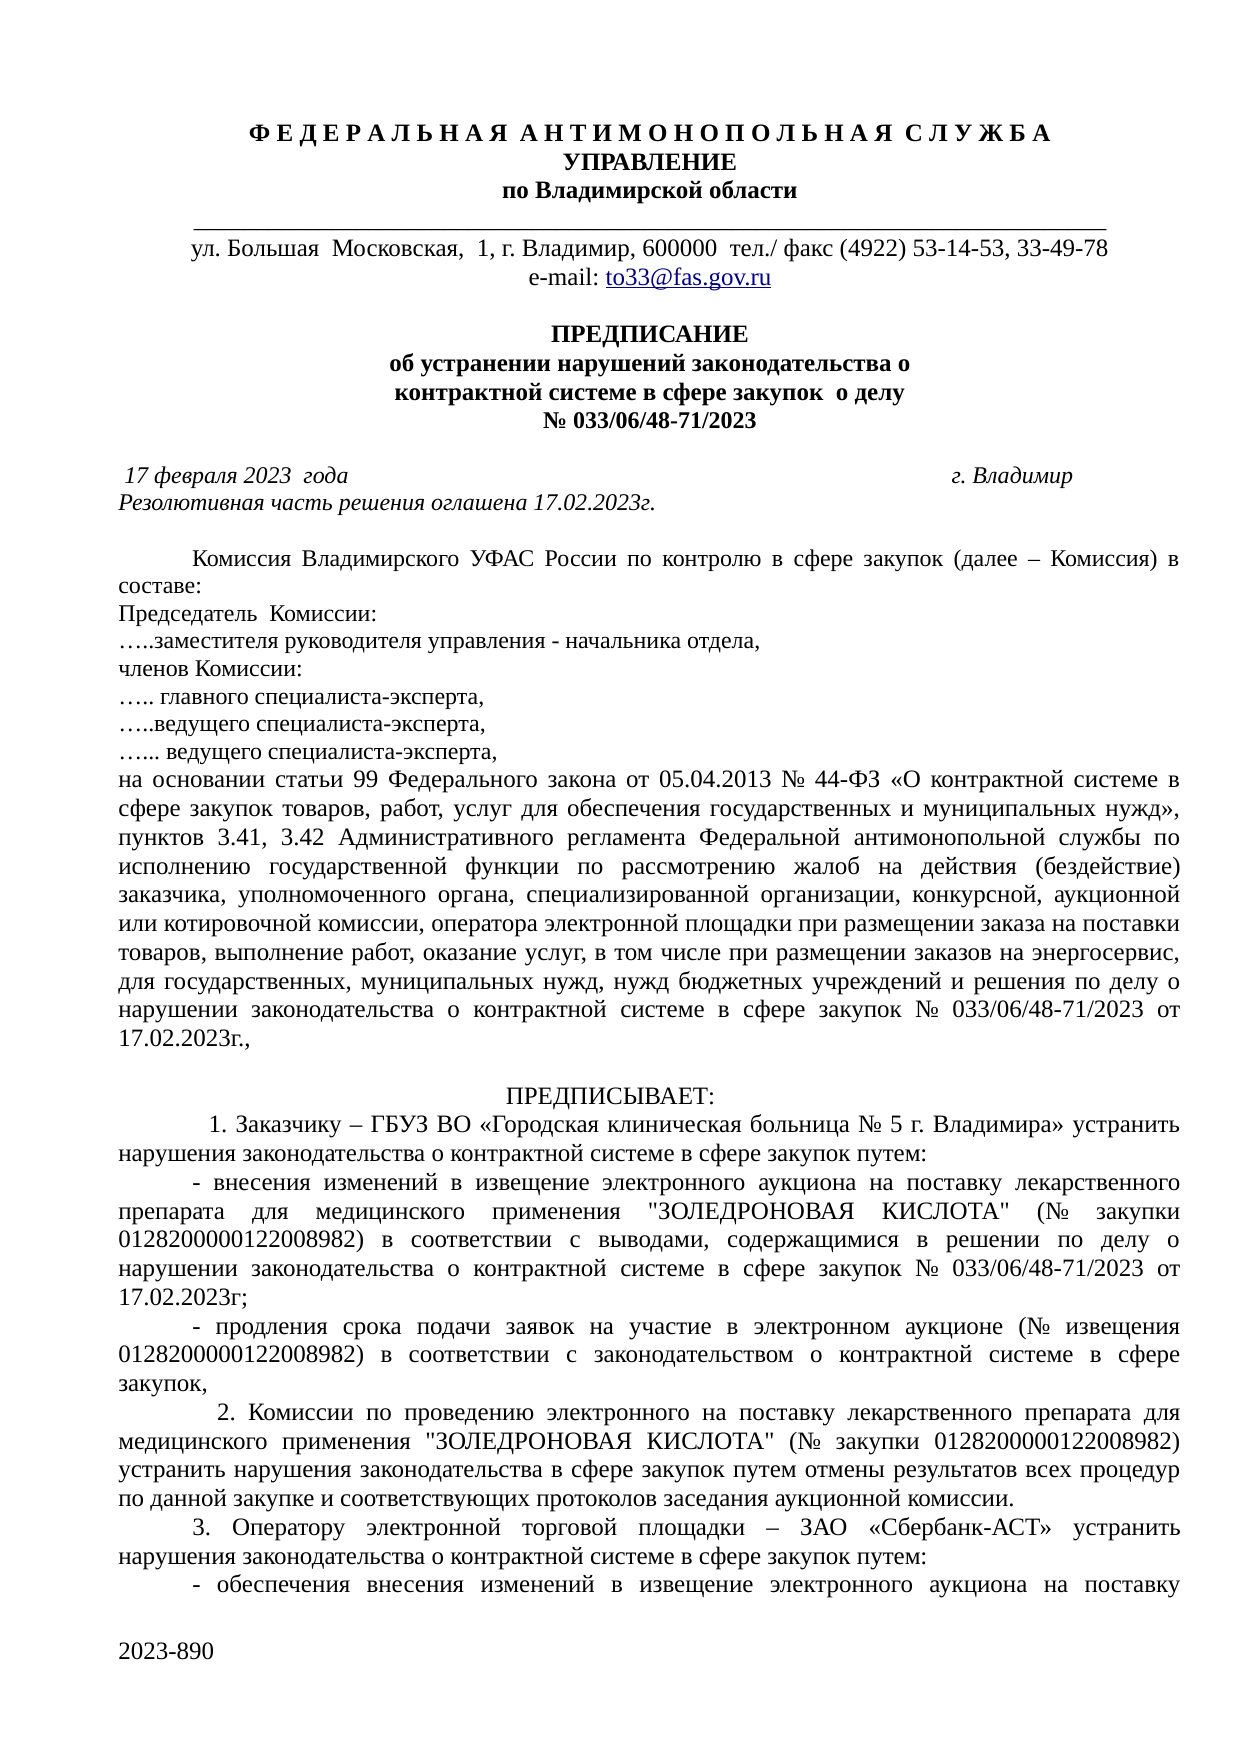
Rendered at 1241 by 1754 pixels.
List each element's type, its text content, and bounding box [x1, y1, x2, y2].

text Ф Е Д Е Р А Л Ь Н А Я А Н Т И М О Н О П О Л Ь Н А Я С Л У Ж Б А [118, 118, 1181, 147]
text …... ведущего специалиста-эксперта, [118, 737, 1181, 764]
text ….. главного специалиста-эксперта, [118, 682, 1181, 709]
text 1. Заказчику – ГБУЗ ВО «Городская клиническая больница № 5 г. Владимира» устранить нарушения законодательства о контрактной системе в сфере закупок путем: [118, 1109, 1181, 1167]
text …..ведущего специалиста-эксперта, [118, 709, 1181, 737]
text № 033/06/48-71/2023 [118, 406, 1181, 433]
text Председатель Комиссии: [118, 599, 1181, 626]
text УПРАВЛЕНИЕ [118, 147, 1181, 176]
text членов Комиссии: [118, 654, 1181, 682]
text _________________________________________________________________________ [118, 204, 1181, 233]
text e-mail: to33@fas.gov.ru [118, 262, 1181, 291]
text 17 февраля 2023 года г. Владимир [118, 461, 1181, 488]
text на основании статьи 99 Федерального закона от 05.04.2013 № 44-ФЗ «О контрактной системе в сфере закупок товаров, работ, услуг для обеспечения государственных и муниципальных нужд», пунктов 3.41, 3.42 Административного регламента Федеральной антимонопольной службы по исполнению государственной функции по рассмотрению жалоб на действия (бездействие) заказчика, уполномоченного органа, специализированной организации, конкурсной, аукционной или котировочной комиссии, оператора электронной площадки при размещении заказа на поставки товаров, выполнение работ, оказание услуг, в том числе при размещении заказов на энергосервис, для государственных, муниципальных нужд, нужд бюджетных учреждений и решения по делу о нарушении законодательства о контрактной системе в сфере закупок № 033/06/48-71/2023 от 17.02.2023г., [118, 764, 1181, 1052]
text Резолютивная часть решения оглашена 17.02.2023г. [118, 488, 1181, 516]
text ул. Большая Московская, 1, г. Владимир, 600000 тел./ факс (4922) 53-14-53, 33-49-78 [118, 233, 1181, 262]
text - продления срока подачи заявок на участие в электронном аукционе (№ извещения 0128200000122008982) в соответствии с законодательством о контрактной системе в сфере закупок, [118, 1311, 1181, 1397]
text 3. Оператору электронной торговой площадки – ЗАО «Сбербанк-АСТ» устранить нарушения законодательства о контрактной системе в сфере закупок путем: [118, 1512, 1181, 1569]
text контрактной системе в сфере закупок о делу [118, 377, 1181, 406]
text по Владимирской области [118, 176, 1181, 204]
text ПРЕДПИСЫВАЕТ: [118, 1081, 1181, 1109]
text - внесения изменений в извещение электронного аукциона на поставку лекарственного препарата для медицинского применения "ЗОЛЕДРОНОВАЯ КИСЛОТА" (№ закупки 0128200000122008982) в соответствии с выводами, содержащимися в решении по делу о нарушении законодательства о контрактной системе в сфере закупок № 033/06/48-71/2023 от 17.02.2023г; [118, 1167, 1181, 1311]
text Комиссия Владимирского УФАС России по контролю в сфере закупок (далее – Комиссия) в составе: [118, 544, 1181, 599]
text …..заместителя руководителя управления - начальника отдела, [118, 626, 1181, 654]
text - обеспечения внесения изменений в извещение электронного аукциона на поставку [118, 1569, 1181, 1598]
text 2. Комиссии по проведению электронного на поставку лекарственного препарата для медицинского применения "ЗОЛЕДРОНОВАЯ КИСЛОТА" (№ закупки 0128200000122008982) устранить нарушения законодательства в сфере закупок путем отмены результатов всех процедур по данной закупке и соответствующих протоколов заседания аукционной комиссии. [118, 1397, 1181, 1512]
text ПРЕДПИСАНИЕ [118, 319, 1181, 348]
text об устранении нарушений законодательства о [118, 348, 1181, 377]
